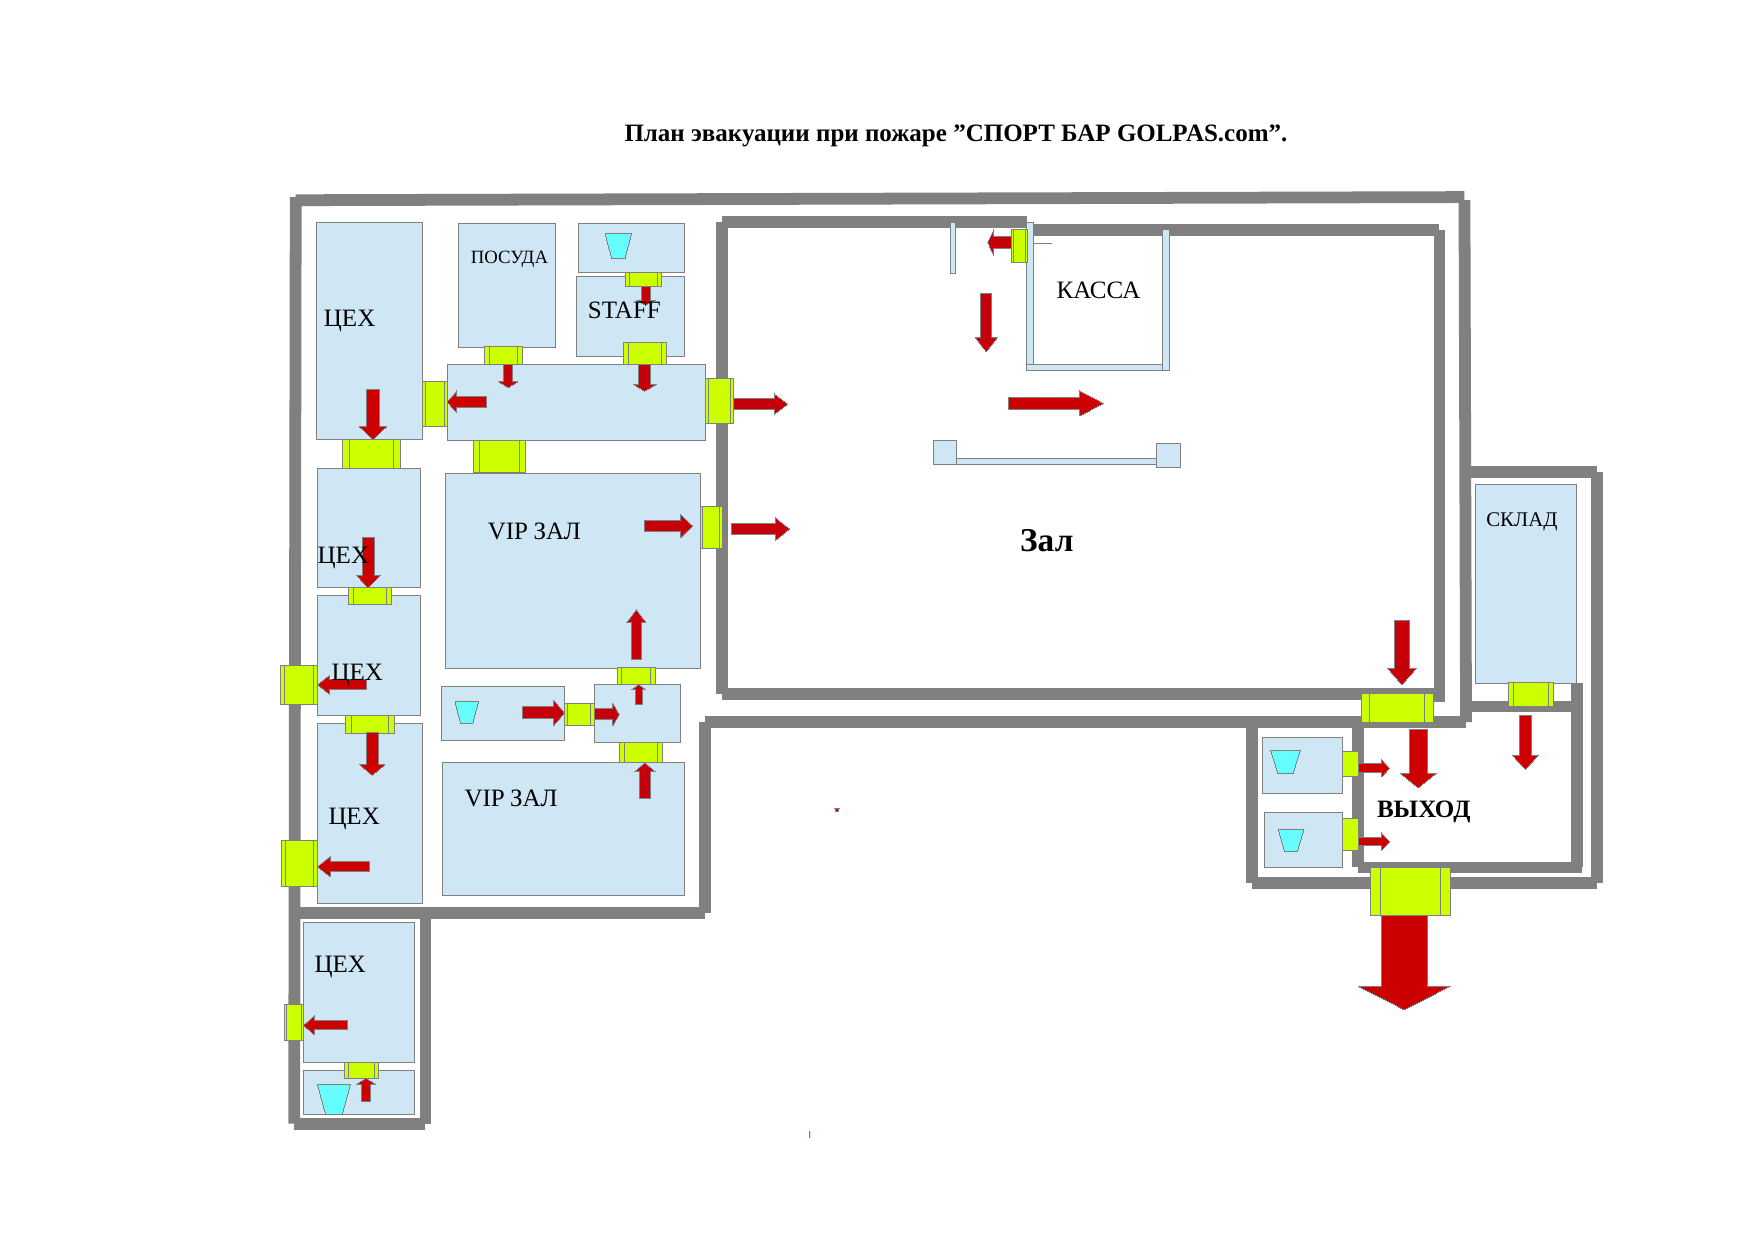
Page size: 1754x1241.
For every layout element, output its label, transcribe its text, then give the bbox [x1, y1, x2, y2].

text План эвакуации при пожаре ”СПОРТ БАР GOLPAS.com”. [118, 118, 1636, 147]
